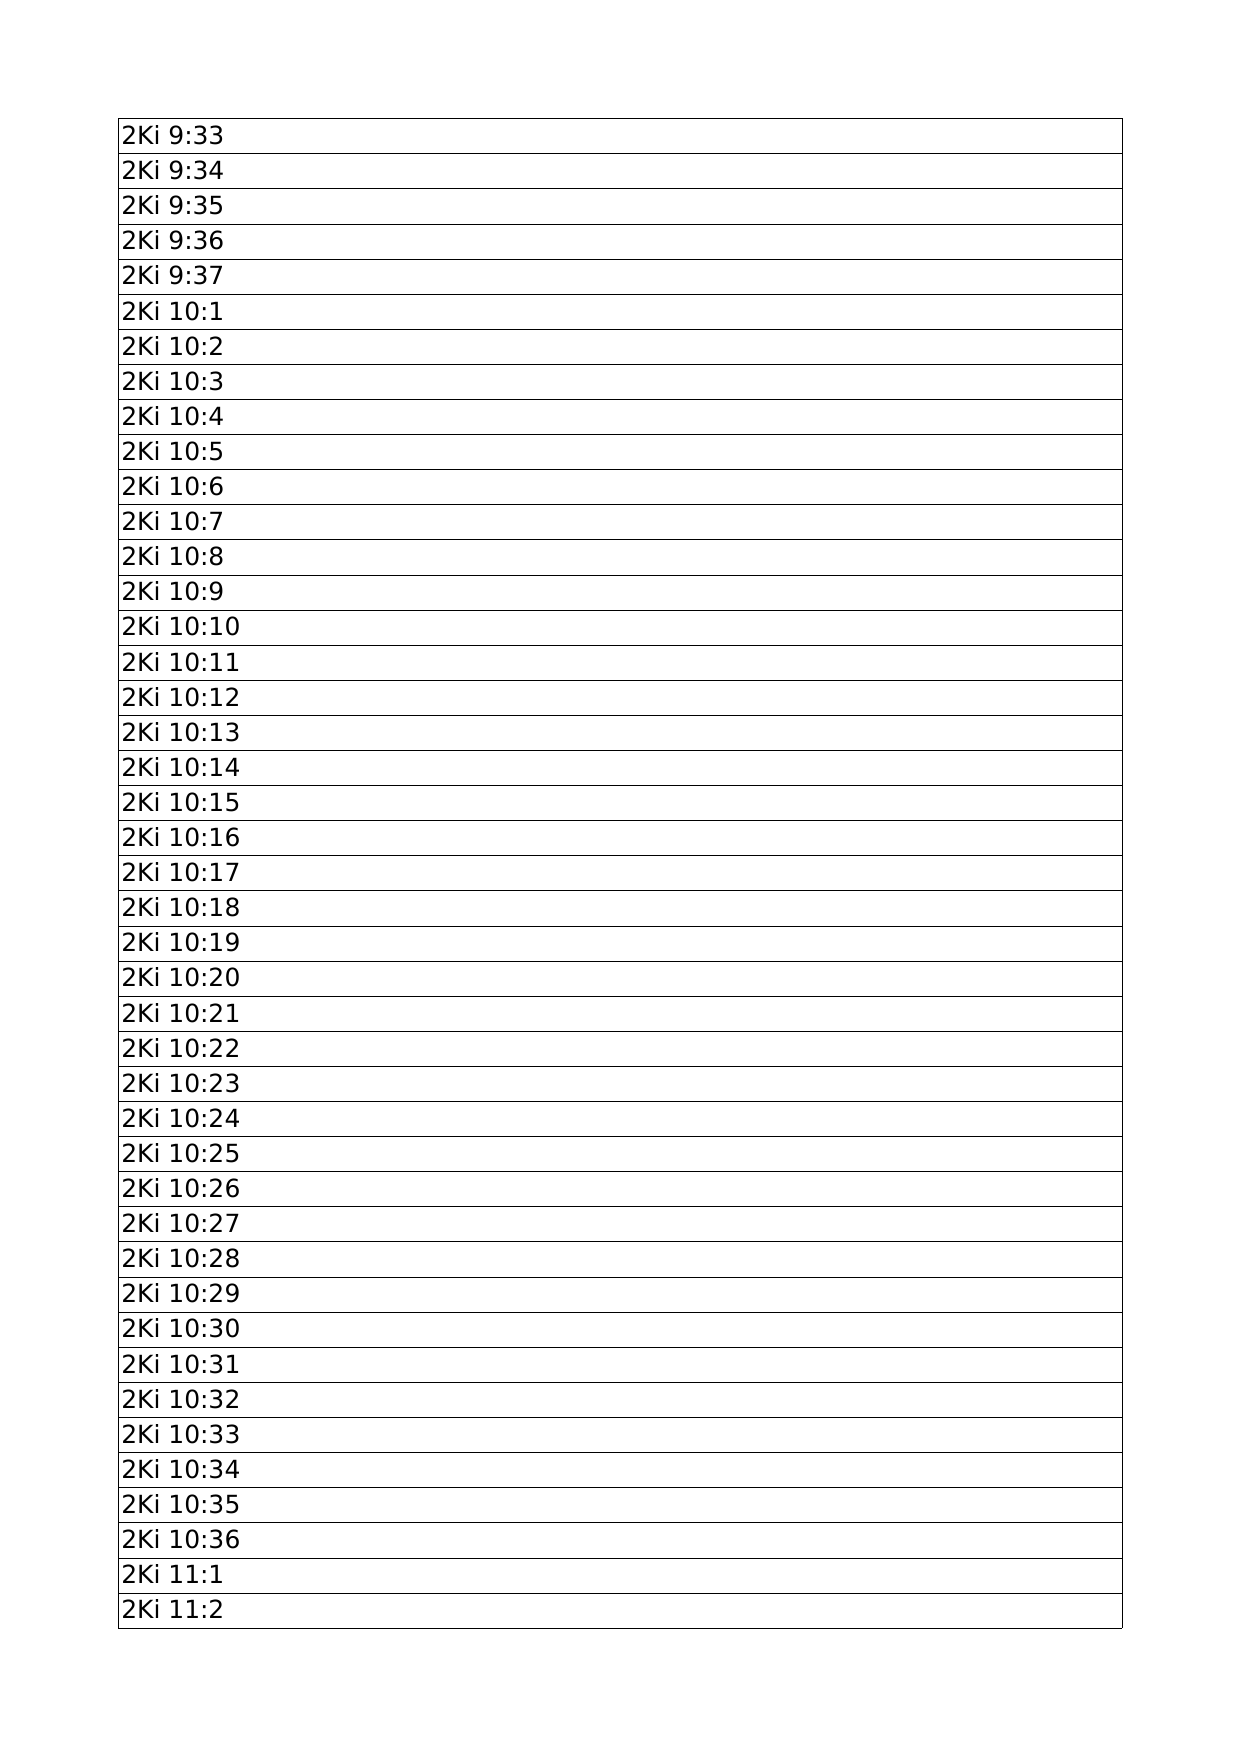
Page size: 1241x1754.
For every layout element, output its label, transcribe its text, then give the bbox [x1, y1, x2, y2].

table_cell 2Ki 10:5 [119, 435, 1122, 469]
table_cell 2Ki 10:19 [119, 927, 1122, 961]
table_cell 2Ki 10:36 [119, 1523, 1122, 1557]
table_cell 2Ki 9:33 [119, 119, 1122, 153]
table_cell 2Ki 10:26 [119, 1172, 1122, 1206]
table_cell 2Ki 10:7 [119, 505, 1122, 539]
table_cell 2Ki 10:27 [119, 1207, 1122, 1241]
table_cell 2Ki 11:1 [119, 1559, 1122, 1592]
table_cell 2Ki 10:31 [119, 1348, 1122, 1382]
table_cell 2Ki 10:21 [119, 997, 1122, 1031]
table_cell 2Ki 10:20 [119, 962, 1122, 996]
table_cell 2Ki 10:24 [119, 1102, 1122, 1136]
table_cell 2Ki 9:37 [119, 260, 1122, 294]
table_cell 2Ki 10:22 [119, 1032, 1122, 1066]
table_cell 2Ki 10:17 [119, 856, 1122, 890]
table_cell 2Ki 10:13 [119, 716, 1122, 750]
table_cell 2Ki 10:32 [119, 1383, 1122, 1417]
table_cell 2Ki 9:35 [119, 189, 1122, 223]
table_cell 2Ki 10:33 [119, 1418, 1122, 1452]
table_cell 2Ki 10:25 [119, 1137, 1122, 1171]
table_cell 2Ki 10:18 [119, 891, 1122, 926]
table_cell 2Ki 10:23 [119, 1067, 1122, 1101]
table_cell 2Ki 10:9 [119, 576, 1122, 609]
table_cell 2Ki 10:15 [119, 786, 1122, 820]
table_cell 2Ki 10:6 [119, 470, 1122, 504]
table_cell 2Ki 10:2 [119, 330, 1122, 364]
table_cell 2Ki 10:4 [119, 400, 1122, 434]
table_cell 2Ki 10:30 [119, 1313, 1122, 1347]
table_cell 2Ki 10:8 [119, 540, 1122, 574]
table_cell 2Ki 9:34 [119, 154, 1122, 188]
table_cell 2Ki 10:12 [119, 681, 1122, 715]
table_cell 2Ki 10:3 [119, 365, 1122, 399]
table_cell 2Ki 10:1 [119, 295, 1122, 329]
table_cell 2Ki 10:28 [119, 1242, 1122, 1277]
table_cell 2Ki 10:10 [119, 611, 1122, 645]
table_cell 2Ki 10:16 [119, 821, 1122, 855]
table_cell 2Ki 9:36 [119, 225, 1122, 258]
table_cell 2Ki 10:29 [119, 1278, 1122, 1312]
table_cell 2Ki 11:2 [119, 1594, 1122, 1628]
table_cell 2Ki 10:11 [119, 646, 1122, 680]
table_cell 2Ki 10:14 [119, 751, 1122, 785]
table_cell 2Ki 10:34 [119, 1453, 1122, 1487]
table_cell 2Ki 10:35 [119, 1488, 1122, 1522]
